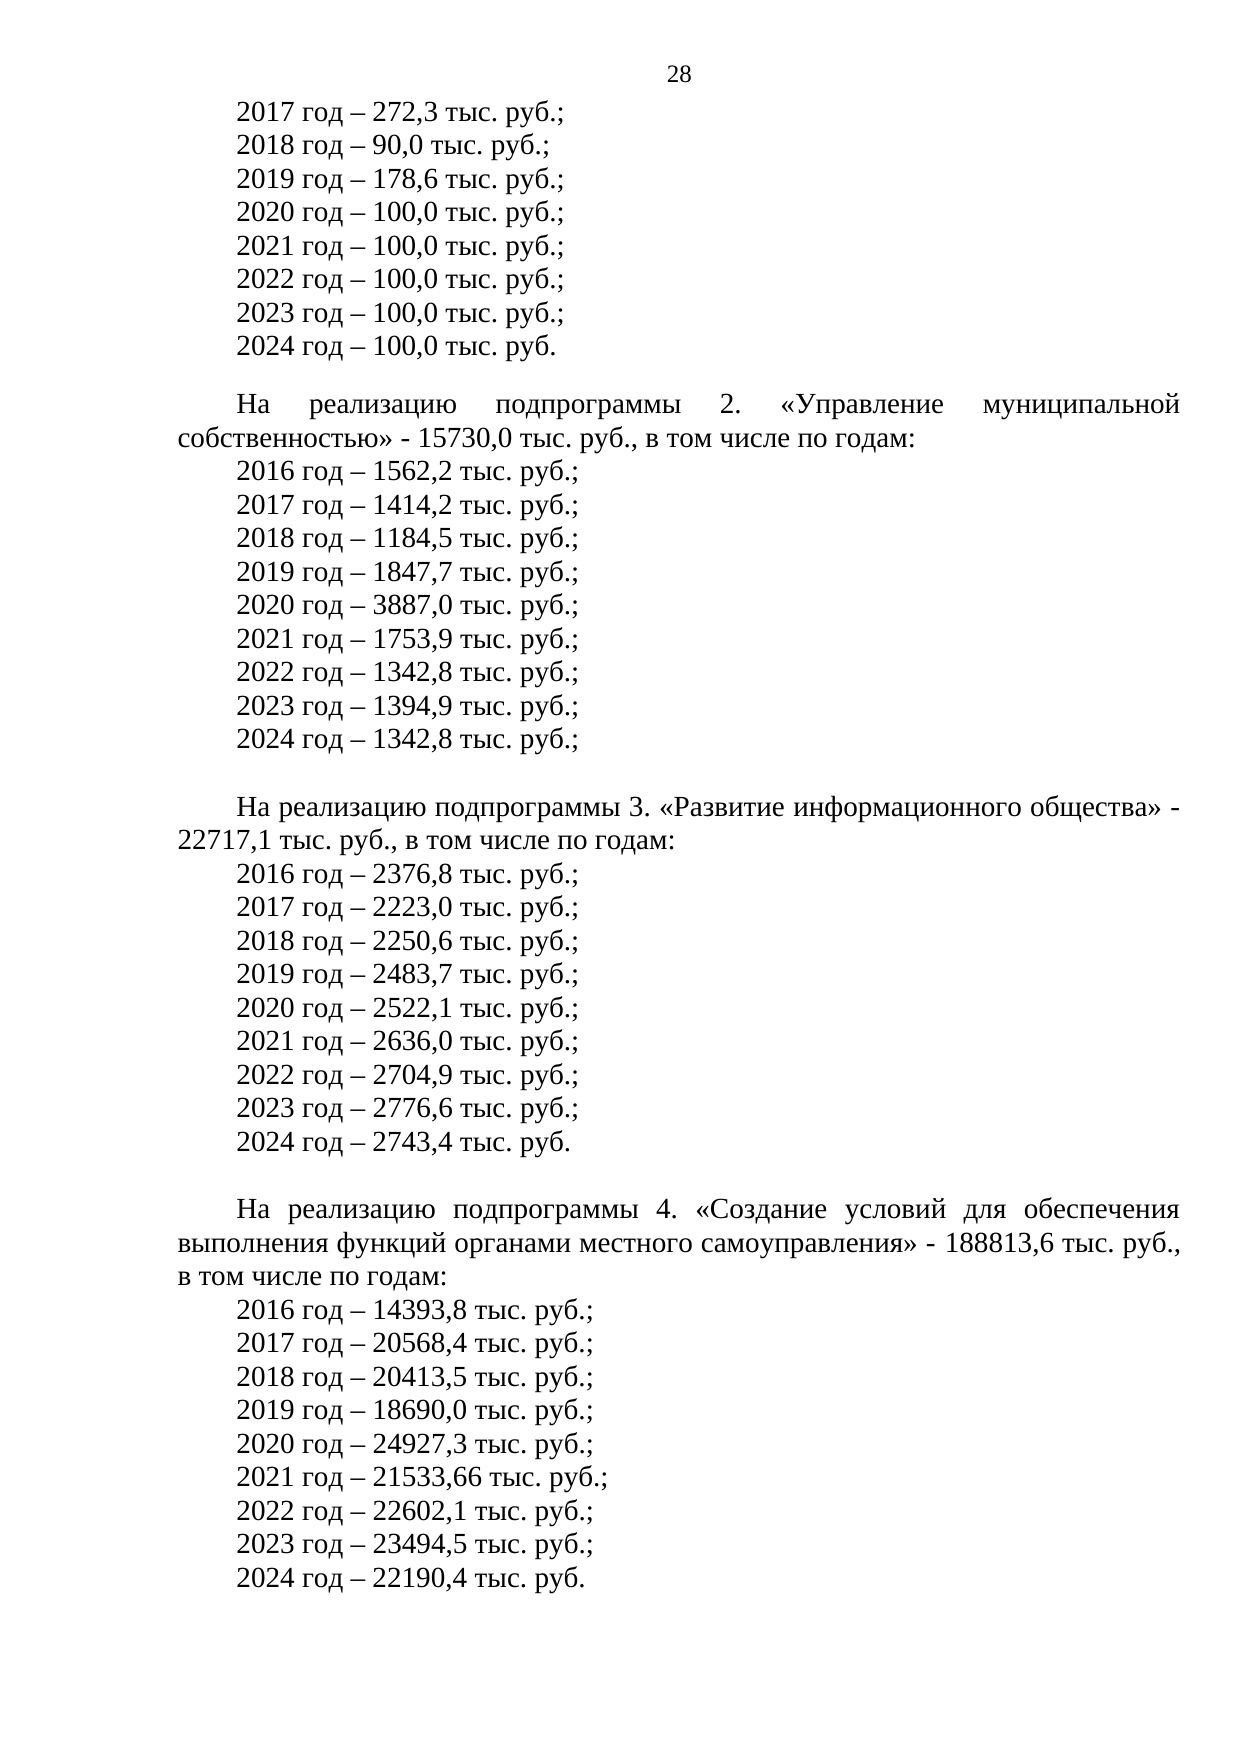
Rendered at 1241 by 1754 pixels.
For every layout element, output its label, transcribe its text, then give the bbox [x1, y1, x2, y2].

text 2022 год – 2704,9 тыс. руб.; [177, 1057, 1181, 1091]
text 2016 год – 2376,8 тыс. руб.; [177, 856, 1181, 889]
text 2022 год – 1342,8 тыс. руб.; [177, 654, 1181, 688]
text 2024 год – 22190,4 тыс. руб. [177, 1560, 1181, 1594]
text 2023 год – 1394,9 тыс. руб.; [177, 688, 1181, 722]
text 2018 год – 90,0 тыс. руб.; [177, 127, 1181, 161]
text 2017 год – 272,3 тыс. руб.; [177, 94, 1181, 127]
text 2017 год – 20568,4 тыс. руб.; [177, 1325, 1181, 1359]
text 2021 год – 21533,66 тыс. руб.; [177, 1459, 1181, 1493]
text 2023 год – 100,0 тыс. руб.; [177, 295, 1181, 328]
text 2018 год – 2250,6 тыс. руб.; [177, 923, 1181, 956]
text 2021 год – 100,0 тыс. руб.; [177, 228, 1181, 261]
text 2016 год – 1562,2 тыс. руб.; [177, 453, 1181, 487]
text 2018 год – 1184,5 тыс. руб.; [177, 520, 1181, 554]
text 2018 год – 20413,5 тыс. руб.; [177, 1359, 1181, 1392]
text 2020 год – 3887,0 тыс. руб.; [177, 587, 1181, 621]
text На реализацию подпрограммы 4. «Создание условий для обеспечения выполнения функций органами местного самоуправления» - 188813,6 тыс. руб., в том числе по годам: [177, 1191, 1181, 1292]
text 2019 год – 1847,7 тыс. руб.; [177, 554, 1181, 587]
text 2024 год – 100,0 тыс. руб. [177, 328, 1181, 362]
text 2023 год – 23494,5 тыс. руб.; [177, 1527, 1181, 1560]
text 2019 год – 178,6 тыс. руб.; [177, 161, 1181, 194]
text 2017 год – 1414,2 тыс. руб.; [177, 487, 1181, 520]
text 2019 год – 18690,0 тыс. руб.; [177, 1392, 1181, 1426]
text 2024 год – 1342,8 тыс. руб.; [177, 722, 1181, 755]
text 2020 год – 100,0 тыс. руб.; [177, 194, 1181, 228]
text 2020 год – 24927,3 тыс. руб.; [177, 1426, 1181, 1459]
text 2021 год – 2636,0 тыс. руб.; [177, 1023, 1181, 1057]
text 2019 год – 2483,7 тыс. руб.; [177, 956, 1181, 990]
text 2020 год – 2522,1 тыс. руб.; [177, 990, 1181, 1023]
text 2022 год – 22602,1 тыс. руб.; [177, 1493, 1181, 1527]
text 2021 год – 1753,9 тыс. руб.; [177, 621, 1181, 654]
text На реализацию подпрограммы 3. «Развитие информационного общества» - 22717,1 тыс. руб., в том числе по годам: [177, 789, 1181, 856]
text На реализацию подпрограммы 2. «Управление муниципальной собственностью» - 15730,0 тыс. руб., в том числе по годам: [177, 386, 1181, 453]
text 2022 год – 100,0 тыс. руб.; [177, 261, 1181, 295]
text 2023 год – 2776,6 тыс. руб.; [177, 1091, 1181, 1124]
text 2017 год – 2223,0 тыс. руб.; [177, 889, 1181, 923]
text 2024 год – 2743,4 тыс. руб. [177, 1124, 1181, 1158]
text 2016 год – 14393,8 тыс. руб.; [177, 1292, 1181, 1325]
